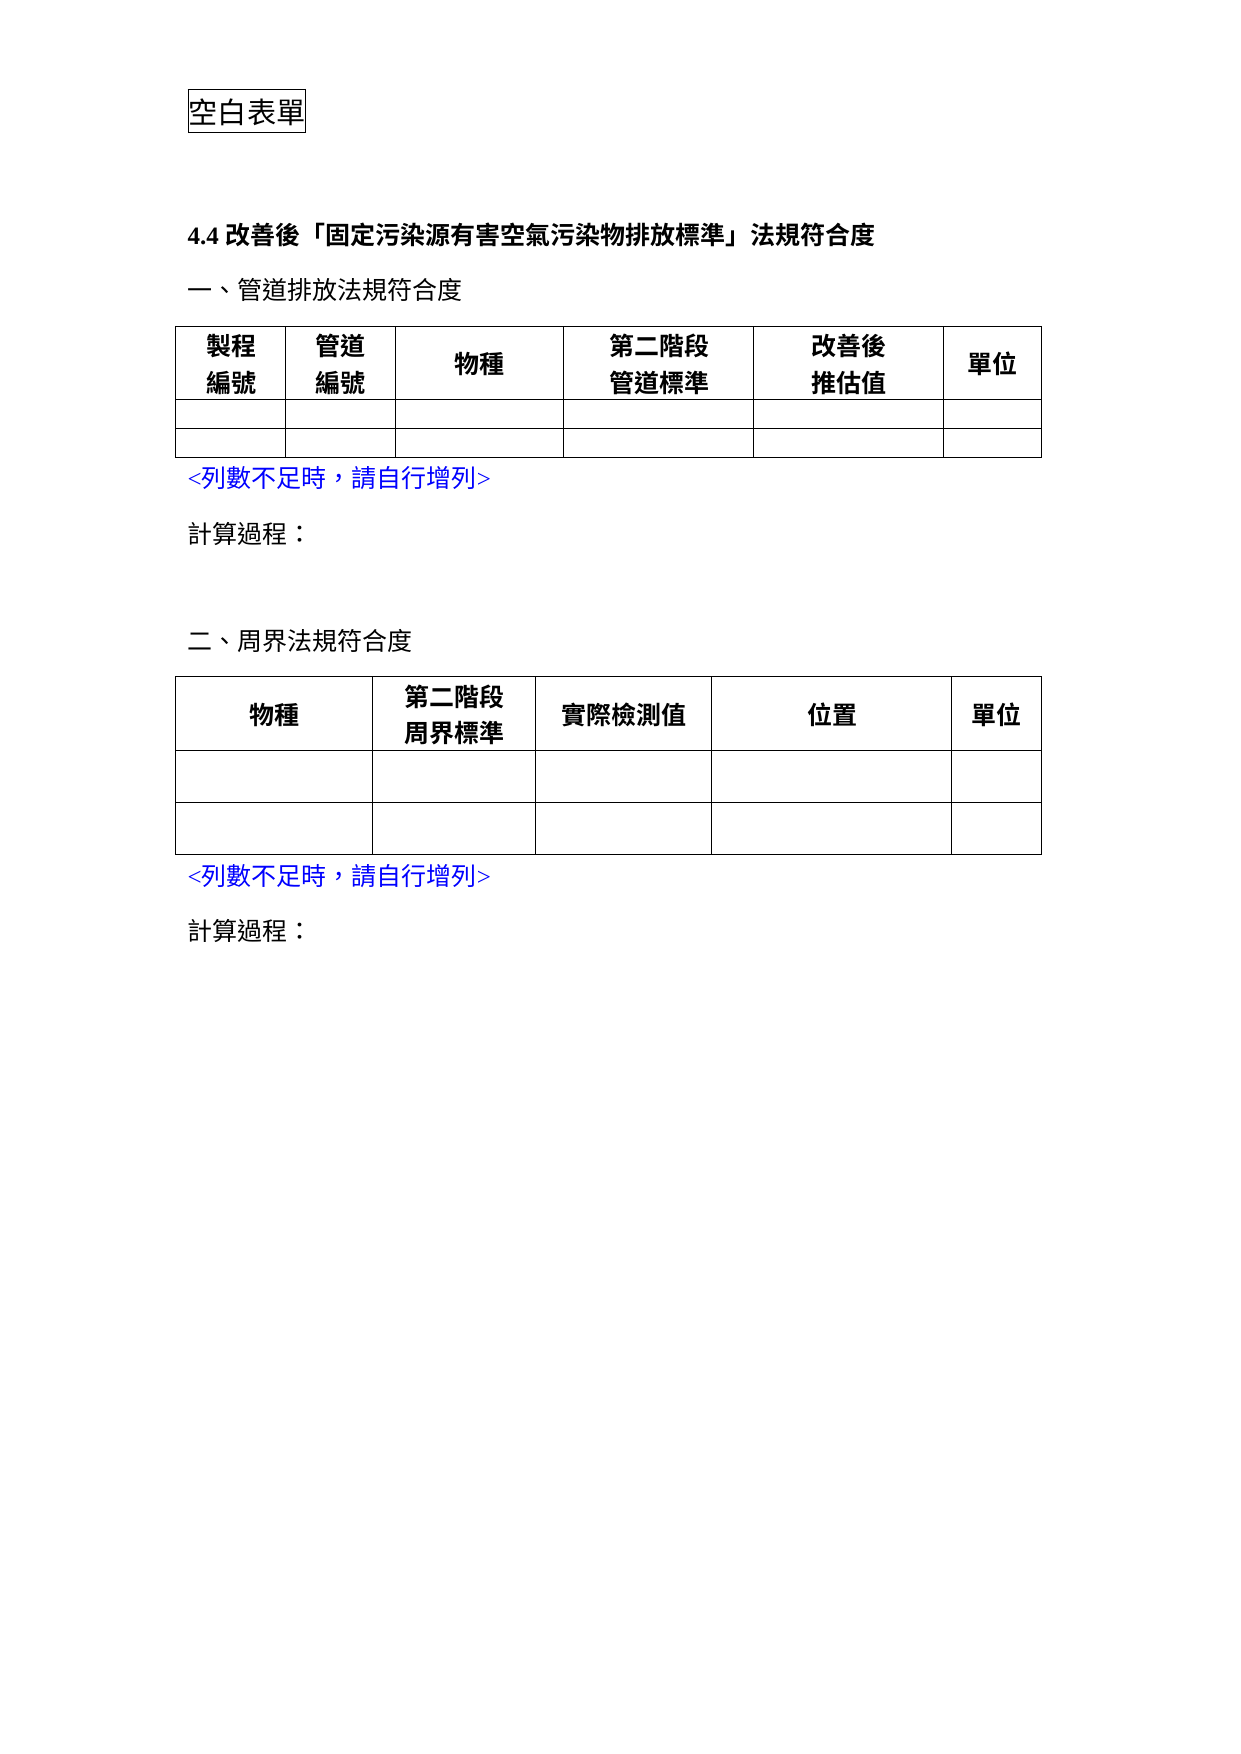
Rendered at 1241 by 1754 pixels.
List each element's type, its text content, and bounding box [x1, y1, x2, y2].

text 計算過程： [187, 513, 1053, 551]
table_cell [396, 400, 563, 428]
text <列數不足時，請自行增列> [187, 855, 1053, 893]
table_header 位置 [712, 677, 951, 750]
table_cell [952, 751, 1041, 802]
text <列數不足時，請自行增列> [187, 458, 1053, 495]
subtitle 二、周界法規符合度 [187, 621, 1053, 658]
table_cell [712, 751, 951, 802]
table_header 物種 [396, 327, 563, 399]
table_cell [944, 400, 1041, 428]
text 計算過程： [187, 911, 1053, 948]
table_cell [286, 400, 395, 428]
table_header 製程 編號 [176, 327, 285, 399]
table_header 改善後 推估值 [754, 327, 943, 399]
subtitle 一、管道排放法規符合度 [187, 270, 1053, 308]
table_cell [373, 803, 535, 854]
table_cell [754, 429, 943, 457]
table_header 單位 [952, 677, 1041, 750]
table_cell [952, 803, 1041, 854]
table_header 管道 編號 [286, 327, 395, 399]
table_cell [176, 751, 372, 802]
table_header 單位 [944, 327, 1041, 399]
table_cell [712, 803, 951, 854]
table_cell [564, 400, 753, 428]
table_cell [564, 429, 753, 457]
table_header 第二階段 管道標準 [564, 327, 753, 399]
table_cell [754, 400, 943, 428]
table_header 第二階段 周界標準 [373, 677, 535, 750]
table_cell [176, 400, 285, 428]
subtitle 4.4 改善後「固定污染源有害空氣污染物排放標準」法規符合度 [187, 216, 1053, 252]
table_cell [944, 429, 1041, 457]
table_cell [373, 751, 535, 802]
table_cell [176, 803, 372, 854]
table_header 實際檢測值 [536, 677, 711, 750]
table_cell [176, 429, 285, 457]
table_cell [396, 429, 563, 457]
table_cell [536, 803, 711, 854]
table_cell [536, 751, 711, 802]
table_header 物種 [176, 677, 372, 750]
table_cell [286, 429, 395, 457]
